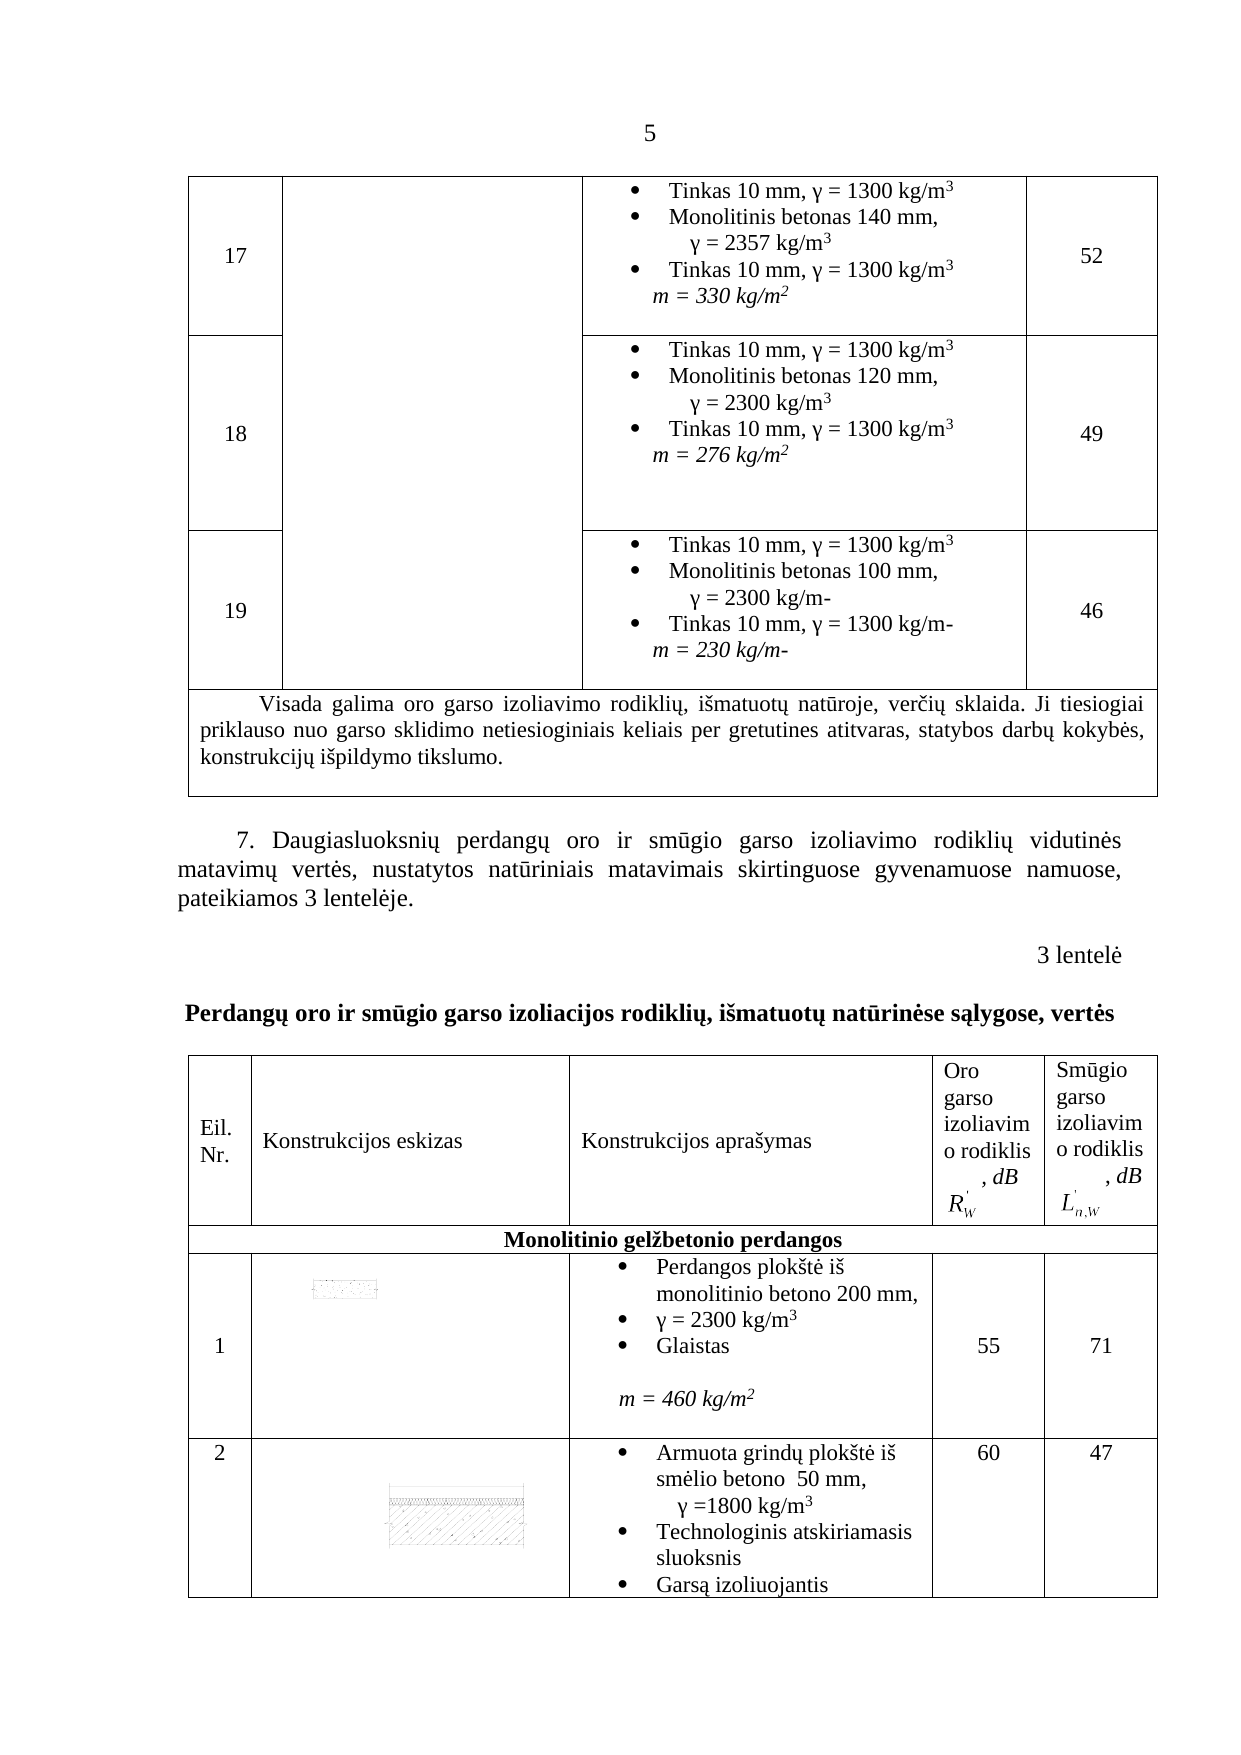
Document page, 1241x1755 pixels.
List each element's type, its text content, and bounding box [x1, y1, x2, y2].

table_header Eil. Nr. [189, 1056, 251, 1225]
table_cell 55 [933, 1254, 1044, 1438]
table_cell 46 [1027, 531, 1157, 689]
table_cell 49 [1027, 336, 1157, 530]
table_cell 17 [189, 177, 282, 335]
table_header Konstrukcijos eskizas [252, 1056, 569, 1225]
table_header Konstrukcijos aprašymas [570, 1056, 932, 1225]
table_cell 18 [189, 336, 282, 530]
table_header Oro garso izoliavimo rodiklis , dB [933, 1056, 1044, 1225]
table_cell 47 [1045, 1439, 1157, 1597]
table_cell  Tinkas 10 mm, γ = 1300 kg/m3  Monolitinis betonas 100 mm, γ = 2300 kg/m‑  Tinkas 10 mm, γ = 1300 kg/m‑ m = 230 kg/m‑ [583, 531, 1026, 689]
table_cell  Perdangos plokštė iš monolitinio betono 200 mm,  γ = 2300 kg/m3  Glaistas m = 460 kg/m2 [570, 1254, 932, 1438]
table_header Smūgio garso izoliavimo rodiklis , dB [1045, 1056, 1157, 1225]
table_cell Visada galima oro garso izoliavimo rodiklių, išmatuotų natūroje, verčių sklaida. Ji tiesiogiai priklauso nuo garso sklidimo netiesioginiais keliais per gretutines atitvaras, statybos darbų kokybės, konstrukcijų išpildymo tikslumo. [189, 690, 1157, 796]
table_cell  Tinkas 10 mm, γ = 1300 kg/m3  Monolitinis betonas 120 mm, γ = 2300 kg/m3  Tinkas 10 mm, γ = 1300 kg/m3 m = 276 kg/m2 [583, 336, 1026, 530]
table_cell 52 [1027, 177, 1157, 335]
table_cell 60 [933, 1439, 1044, 1597]
table_cell [252, 1439, 569, 1597]
text Perdangų oro ir smūgio garso izoliacijos rodiklių, išmatuotų natūrinėse sąlygose, vertės [177, 998, 1122, 1027]
table_cell Monolitinio gelžbetonio perdangos [189, 1226, 1157, 1252]
table_cell [283, 177, 582, 689]
table_cell 1 [189, 1254, 251, 1438]
text 7. Daugiasluoksnių perdangų oro ir smūgio garso izoliavimo rodiklių vidutinės matavimų vertės, nustatytos natūriniais matavimais skirtinguose gyvenamuose namuose, pateikiamos 3 lentelėje. [177, 825, 1122, 912]
table_cell 2 [189, 1439, 251, 1597]
table_cell [252, 1254, 569, 1438]
table_cell  Armuota grindų plokštė iš smėlio betono 50 mm, γ =1800 kg/m3  Technologinis atskiriamasis sluoksnis  Garsą izoliuojantis [570, 1439, 932, 1597]
table_cell 71 [1045, 1254, 1157, 1438]
table_cell 19 [189, 531, 282, 689]
text 3 lentelė [177, 940, 1122, 969]
table_cell  Tinkas 10 mm, γ = 1300 kg/m3  Monolitinis betonas 140 mm, γ = 2357 kg/m3  Tinkas 10 mm, γ = 1300 kg/m3 m = 330 kg/m2 [583, 177, 1026, 335]
